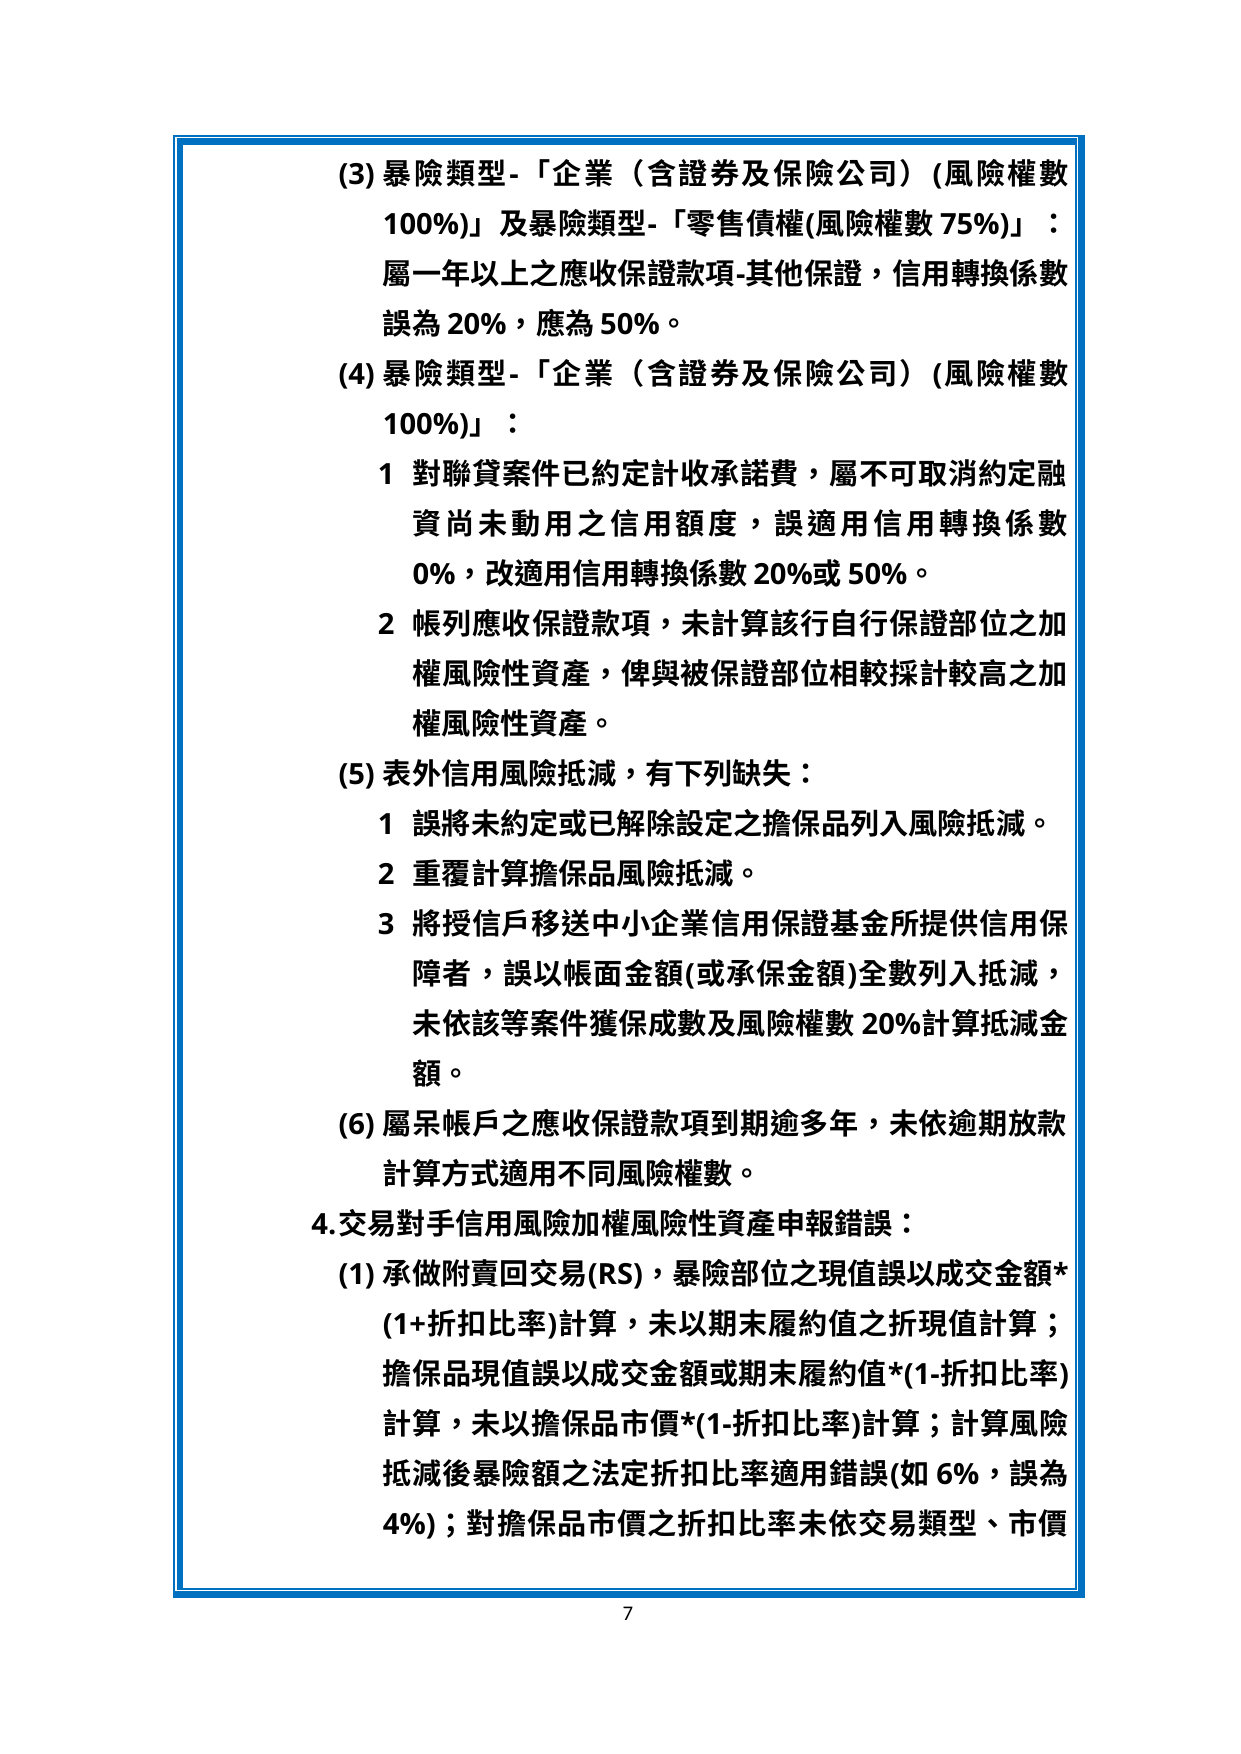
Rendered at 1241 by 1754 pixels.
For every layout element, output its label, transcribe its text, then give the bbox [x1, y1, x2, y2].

table_header 態樣二：資本適足率申報有誤差： 自有資本申報錯誤： 誤將超過預期損失部分之保證責任準備及非屬授信資產所產生之信用減損扣除。 所得稅費用計算錯誤，致第一類資本淨額少列。 依IFRS9估計之預期損失有下列缺失，致得列入第二類資本之「營業準備及備抵呆帳」錯誤： ①對未產生信用減損之授信債權及應收利息，誤列入STAGE 3計算，致預期損失多列。 ②對已產生信用減損之授信債權，漏未列入STAGE 3計算，致預期損失少列。 表內項目信用風險加權風險性資產申報錯誤： 暴險類型-「主權國家（風險權數0%）」：持有國外○○州政府公債及交易對手為國外○○州財政公司，誤以風險權數0%計算，改列為非中央政府公共部門（風險權數20%）。 暴險類型-「非中央政府公共部門」：風險權數適用錯誤（如50%，誤適用20%）；銀行保險代理部（風險權數0%）誤列非中央政府公共部門(風險權數100%)。 暴險類型-「銀行(含多邊開發銀行及集中結算交易對手)」： ①對交易迄日超逾3個月之存放銀行同業，誤以銀行短期債權之風險權數20%計算，改依外部信評結果，適用長期債權之風險權數50%。 ②對未評等之國外存放銀行同業或拆放銀行同業，誤以未評等之銀行短期債權風險權數50%計算，未依規定以不得低於該銀行註冊登記所在之主權國家(越南及緬甸)所適用之風險權數100%計算。 暴險類型-「企業(含證券及保險公司)」：屬未送保之中小企業信用保證基金放款案件，風險權數由20%調至100%；無外部信評之企業債權，風險權數由50%調至100%。 暴險類型-「零售債權(風險權數75%或100%)」： 有未符合格零售債權之單一中小企業之聯貸案暴險，或非屬中小企業認定標準之中小企業，改適用企業（含證券及保險公司）之風險權數100%。 屬住宅用不動產暴險，改適用一般住宅用不動產之風險權數20%、25%或30%。 屬土地收購、開發及建築(ADC)暴險，改適用土地收購、開發及建築(ADC)之風險權數150%。 暴險類型-「不動產暴險」： 對以不具居住性質(如主要用途為策略性產業、農業資材室、商用等)之不動產為擔保之貸款，誤以一般住宅用不動產之風險權數(20%、30%或70%)計算，改適用一般商用不動產之風險權數(60%或75%)或收益型商用不動產之風險權數(110%)；誤以收益型住宅用不動產之風險權數(30%)計算，改適用收益型商用不動產之風險權數(70%)。 建設或開發公司(主要營業收入為不動產開發銷售或租賃)提供以未來出售為目的之不動產作為擔保品之貸款，誤以一般住宅用不動產之風險權數(20%、20%或25%)計算，改適用收益型住宅用不動產之風險權數(30%、30%或35%)。 建設公司借款用途為購買容積移轉、辦理都更、營運、搬遷週轉金、償還借款及土建融資聯貸案等，誤以一般住宅用或一般商用不動產之風險權數(20%、30%或100%)計算，改適用土地收購、開發及建築（ADC）風險權數(150%)。 對一般住宅用不動產之催收款項，其貸放餘額逾不動產鑑價金額之部分，未依無擔保逾期債權之風險權數100%計算。 對非提供不動產為擔保之中小企業信用保證基金保證之逾期債權，誤全數以一般住宅用不動產之風險權數(20%或100%)計算，改以零售債權之逾期債權，並分別適用考慮信用保障後暴險額(20%)及無風險抵減暴險額(100%或150%)之風險權數計算。 ○○渡假事業公司(自營渡假村及員工宿舍)之逾期債權，誤以一般住宅用不動產之風險權數(100%)計算，改適用企業之逾期債權(風險權數150%)。 暴險類型-「基金及創業投資事業之權益證券投資(拆解法)」：生技創投等創業投資事業原申報採拆解法(LTA)，因該等創業投資事業未按季(至少)公告財務資訊，不符合拆解法之條件，且尚無提供相關資訊符合適用委託基礎法(MBA)，改依備用法(FBA)對該等創業投資事業之暴險部位適用風險權數1,250%。 暴險類型-「其他資產（風險權數100%）」：帳列存出保證金，漏未依交易對手銀行之外部信評分別適用風險權數20%或50%計算風險性資產。 表內信用風險抵減，有下列缺失： 誤將未約定或已解除設定之擔保品列入風險抵減。 重覆計算擔保品風險抵減。 將授信戶移送中小企業信用保證基金所提供信用保障者，誤以放款餘額(或承保金額)全數列入抵減，未依該等案件獲保成數及風險權數20%計算抵減金額。 對中小企業信用保證基金全額保證之紓困貸款，未以風險權數(20%)辦理風險抵減。 申報預期損失調減表內外各暴險項目備抵呆帳，有誤多列表內外項目備抵呆帳，致信用風險加權風險性資產計算錯誤。 表外項目信用風險加權風險性資產申報錯誤： 暴險類型-「主權國家(風險權數0%)」：國立○○大學及公司戶，誤以風險權數0%計算，分別改適用非中央政府公共部門之風險權數20%及企業（含證券及保險公司）之風險權數100%。 暴險類型-「銀行(風險權數50%)」：對保證合約期間超過3個月之應收保證款項，誤以銀行短期債權之風險權數50%計算，改依外部信評結果，適用長期債權之風險權數100%。 暴險類型-「企業（含證券及保險公司）(風險權數100%)」及暴險類型-「零售債權(風險權數75%)」：屬一年以上之應收保證款項-其他保證，信用轉換係數誤為20%，應為50%。 暴險類型-「企業（含證券及保險公司）(風險權數100%)」： 對聯貸案件已約定計收承諾費，屬不可取消約定融資尚未動用之信用額度，誤適用信用轉換係數0%，改適用信用轉換係數20%或50%。 帳列應收保證款項，未計算該行自行保證部位之加權風險性資產，俾與被保證部位相較採計較高之加權風險性資產。 表外信用風險抵減，有下列缺失： 誤將未約定或已解除設定之擔保品列入風險抵減。 重覆計算擔保品風險抵減。 將授信戶移送中小企業信用保證基金所提供信用保障者，誤以帳面金額(或承保金額)全數列入抵減，未依該等案件獲保成數及風險權數20%計算抵減金額。 屬呆帳戶之應收保證款項到期逾多年，未依逾期放款計算方式適用不同風險權數。 交易對手信用風險加權風險性資產申報錯誤： 承做附賣回交易(RS)，暴險部位之現值誤以成交金額*(1+折扣比率)計算，未以期末履約值之折現值計算；擔保品現值誤以成交金額或期末履約值*(1-折扣比率)計算，未以擔保品市價*(1-折扣比率)計算；計算風險抵減後暴險額之法定折扣比率適用錯誤(如6%，誤為4%)；對擔保品市價之折扣比率未依交易類型、市價評估及追繳保證金之頻率調整。 承做附買回交易(RP)，擔保品現值誤以成交金額計算，未以到期履約價格之折現值計算；計算風險抵減後暴險額之法定折扣比率適用錯誤(如4%，誤為25%)；交易對手暴險類型歸類錯誤(如企業風險權數100%，誤為銀行風險權數50%)。 衍生性金融商品交易對手信用風險性資產： 對外匯數位選擇權之法定delta調整值，未依規定計算。 對於不符合淨額結算合約規定之衍生性金融商品交易，誤以同一交易對手淨額結算方式計算暴險額，應以一筆交易即為一個淨額交易組合個別計算暴險額。 對與銀行端承作之結構型商品交易，應列為利率類衍生性商品計算暴險，誤以外匯類計提。 對於外匯衍生性金融商品，調整後名目本金（為該契約經轉換為本國貨幣之外幣端名目本金）之計算，誤多乘法定存續期間（SDi）。 未依交易對手信用評等適用正確之風險權數(如20%，誤為50%)。 集中結算交易對手信用風險性資產： 期貨原始保證金誤列入表內項目信用風險加權風險性資產計算，因係屬交易對手提供之擔保品，改列入交易對手信用風險之資本計提。 該行作為結算會員（○○期貨）之客戶，透過結算會員與集中結算交易對手承作利率期貨商品，未依規定列入集中結算交易對手之交易暴險計提資本。 信用評價調整風險(CVA)加權風險性資產申報錯誤： 對於交易對手之違約暴險額，誤以當期暴險法計算，應依標準法（SA-CCR）之規定計算。 前述4.(3)之②～⑤項缺失，改採非淨額結算、資產類別暴險調整、更正外匯調整後名目本金及交易對手風險權數調整之差異。 未依交易對手信用評等適用正確之計算權數(Wi)，如0.7%，誤為0.8%。 證券化加權風險性資產申報錯誤： 漏未將FVOCI之評價損益計入帳面金額，並誤將分類至FVOCI之債務工具投資所提列之備抵損失自帳面金額扣除。 誤將交易簿附買回條件(RP)交易所持有之標的債務工具(證券化商品)列入銀行簿證券化風險計算。 作業風險應計提資本申報錯誤： 營業毛利歸入八大業務別有誤，致風險係數(β值)適用錯誤，如： 誤將保險等代理業務之手續費或佣金收益(β值15%)，歸入企業金融業務(β值15%)、消費金融業務(β值12%)或資產管理業務(β值12%)計算。 誤將跨行手續費等收付清算業務收支(β值18%)，歸入消費金融業務(β值12%)計算。 誤將存放央行乙戶準備金利息收入，全數歸入消費金融業務(β值12%)計算，應研議適當之分攤歸類機制，並留存相關佐證資料供驗證。 誤將屬企業金融業務(β值15%)之租賃收入、其他租賃利益(損失)及押金設算利息收入(租賃)，歸入消費金融業務(β值12%)或漏未列入計算。 計算營業毛利錯誤，如：誤將銀行簿金融資產認列之減損損失、委外費用、交通罰鍰及信用卡過期帳收入自營業毛利扣除。 市場風險應計提資本申報錯誤： 計算利率風險個別風險時，誤將「非合格債務工具」分類於「合格債務工具」，致資本計提率適用錯誤。 誤將國庫券、公債、可轉讓定期存單、公司債、金融債券、商業本票等票債券以票面金額列入計算，應以資產市價計算。 對銀行為信用連結債券(CLN)之信用保障提供人，未將信用保障承買人所發行之債券一併列入利率風險之個別風險及一般市場風險計算。 誤將內部資金移轉交易列入考量，致有客戶端之利率結構型商品、拋補上手之利率交換、權益證券交換之利率端等未列入一般市場風險計算。 誤將未符合互抵條件(互抵部位應符合同幣別、同面額之標的工具，且需符合特定條件之規定)之交易互抵，致未列入或以錯誤互抵後差額列入一般市場風險計算。 計算利率風險之個別風險及一般市場風險，漏未將交易簿金融債券、公司債、賣出選擇權之可轉換公司債資產交換、附買回條件(RP)交易所持有之標的債務工具等列入，或誤將銀行簿債券列入計算；對央行可轉讓定期存單未以資產市價計算。 計算利率風險之一般市場風險，漏未將交易簿附賣回條件(RS)、利率結構型商品(IRS)、遠期外匯交易列入計算；遠期外匯之長、短部位歸類錯誤；承作換匯交易有未將交易員自行開立之衍生性金融商品部位及嗣後進行避險或平倉部位列為交易簿；承作利率期貨（長部位）之資本計提率適用錯誤(如0.2%，誤為0.0%)。 計算利率風險一般市場風險之基準日有誤，致部分交易簿附買回條件(RP)交易未列入計算及其他利率商品時間帶分類錯誤。 商品風險申報錯誤，包括漏未將商品交換及商品遠期契約之毛部位(即長部位及短部位)列入計算；漏未將商品交換依每種商品之淨部位及毛部位列入計算。 計算利率選擇權應計提資本時，誤將「標的工具部位之市價」以「選擇權標的市價」計算，未以名目本金乘以匯率計算；另誤將「選擇權之價外值」以「選擇權市場價值」計算。 計算匯率選擇權應計提資本時，誤以選擇權之市場價值與履約價值，未以標的資產之市價與選擇權之執行價作為價內外值判斷依據。 漏未將交易簿利率結構型商品之選擇權列入選擇權風險計算。 誤將銀行內部交易列入外匯風險計算，或漏未將匯率期貨、自行國外部之自有資金列入外匯風險計算。 計算換匯換利及遠期外匯等衍生性金融商品之外匯風險，未依規以名目本金計算。 計算外匯風險應計提資本時，屬即期短部位誤多計海外分支機構之外幣營運資金，致總體淨部位短列；每一種外幣未以基準日即期匯率轉換為本國貨幣；另未與會計帳(如:兌換科子細目之各幣別)核對。 內部規範之內容尚未全部包括「銀行自有資本與風險性資產之計算方法說明及表格」規定至少應涵蓋之事項，其內部稽核亦尚未對遵循該政策與程序執行情形進行定期查核。 計算市場風險資本計提時，有未建立跨表檢核及覆核機制，以維各項資料之正確性。 [183, 145, 1075, 1588]
